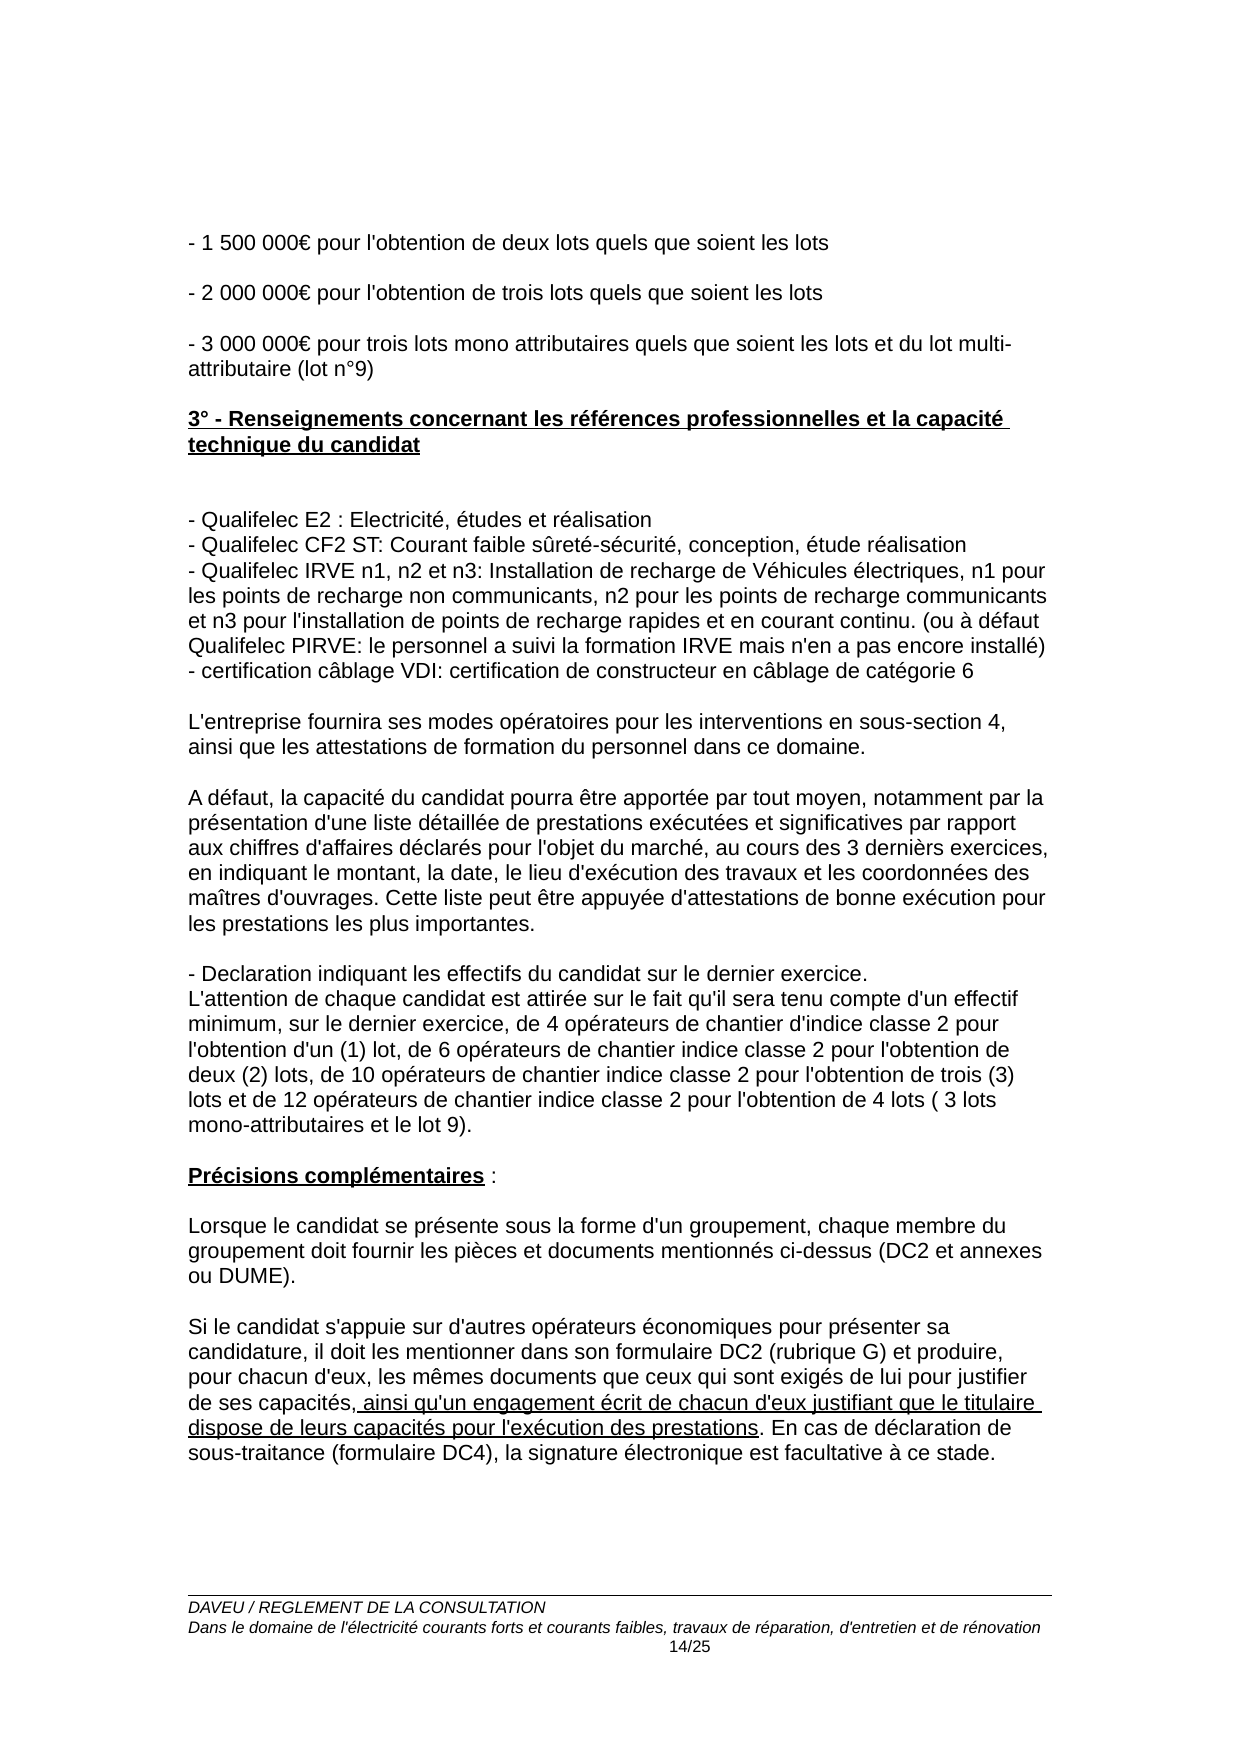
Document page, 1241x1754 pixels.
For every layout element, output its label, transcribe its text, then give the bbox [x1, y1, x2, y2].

text L'attention de chaque candidat est attirée sur le fait qu'il sera tenu compte d'un effectif minimum, sur le dernier exercice, de 4 opérateurs de chantier d'indice classe 2 pour l'obtention d'un (1) lot, de 6 opérateurs de chantier indice classe 2 pour l'obtention de deux (2) lots, de 10 opérateurs de chantier indice classe 2 pour l'obtention de trois (3) lots et de 12 opérateurs de chantier indice classe 2 pour l'obtention de 4 lots ( 3 lots mono-attributaires et le lot 9). [188, 986, 1052, 1137]
text Précisions complémentaires : [188, 1162, 1052, 1188]
text - 1 500 000€ pour l'obtention de deux lots quels que soient les lots [188, 230, 1052, 255]
text - 2 000 000€ pour l'obtention de trois lots quels que soient les lots [188, 280, 1052, 305]
text L'entreprise fournira ses modes opératoires pour les interventions en sous-section 4, ainsi que les attestations de formation du personnel dans ce domaine. [188, 709, 1052, 759]
text - 3 000 000€ pour trois lots mono attributaires quels que soient les lots et du lot multi-attributaire (lot n°9) [188, 331, 1052, 381]
text 3° - Renseignements concernant les références professionnelles et la capacité technique du candidat [188, 406, 1052, 457]
text Lorsque le candidat se présente sous la forme d'un groupement, chaque membre du groupement doit fournir les pièces et documents mentionnés ci-dessus (DC2 et annexes ou DUME). [188, 1213, 1052, 1288]
text A défaut, la capacité du candidat pourra être apportée par tout moyen, notamment par la présentation d'une liste détaillée de prestations exécutées et significatives par rapport aux chiffres d'affaires déclarés pour l'objet du marché, au cours des 3 dernièrs exercices, en indiquant le montant, la date, le lieu d'exécution des travaux et les coordonnées des maîtres d'ouvrages. Cette liste peut être appuyée d'attestations de bonne exécution pour les prestations les plus importantes. [188, 784, 1052, 936]
text - Qualifelec CF2 ST: Courant faible sûreté-sécurité, conception, étude réalisation [188, 532, 1052, 557]
text Si le candidat s'appuie sur d'autres opérateurs économiques pour présenter sa candidature, il doit les mentionner dans son formulaire DC2 (rubrique G) et produire, pour chacun d'eux, les mêmes documents que ceux qui sont exigés de lui pour justifier de ses capacités, ainsi qu'un engagement écrit de chacun d'eux justifiant que le titulaire dispose de leurs capacités pour l'exécution des prestations. En cas de déclaration de sous-traitance (formulaire DC4), la signature électronique est facultative à ce stade. [188, 1314, 1052, 1465]
text - Qualifelec E2 : Electricité, études et réalisation [188, 507, 1052, 532]
text - Qualifelec IRVE n1, n2 et n3: Installation de recharge de Véhicules électriques, n1 pour les points de recharge non communicants, n2 pour les points de recharge communicants et n3 pour l'installation de points de recharge rapides et en courant continu. (ou à défaut Qualifelec PIRVE: le personnel a suivi la formation IRVE mais n'en a pas encore installé) [188, 557, 1052, 658]
text - certification câblage VDI: certification de constructeur en câblage de catégorie 6 [188, 658, 1052, 683]
text - Declaration indiquant les effectifs du candidat sur le dernier exercice. [188, 961, 1052, 986]
